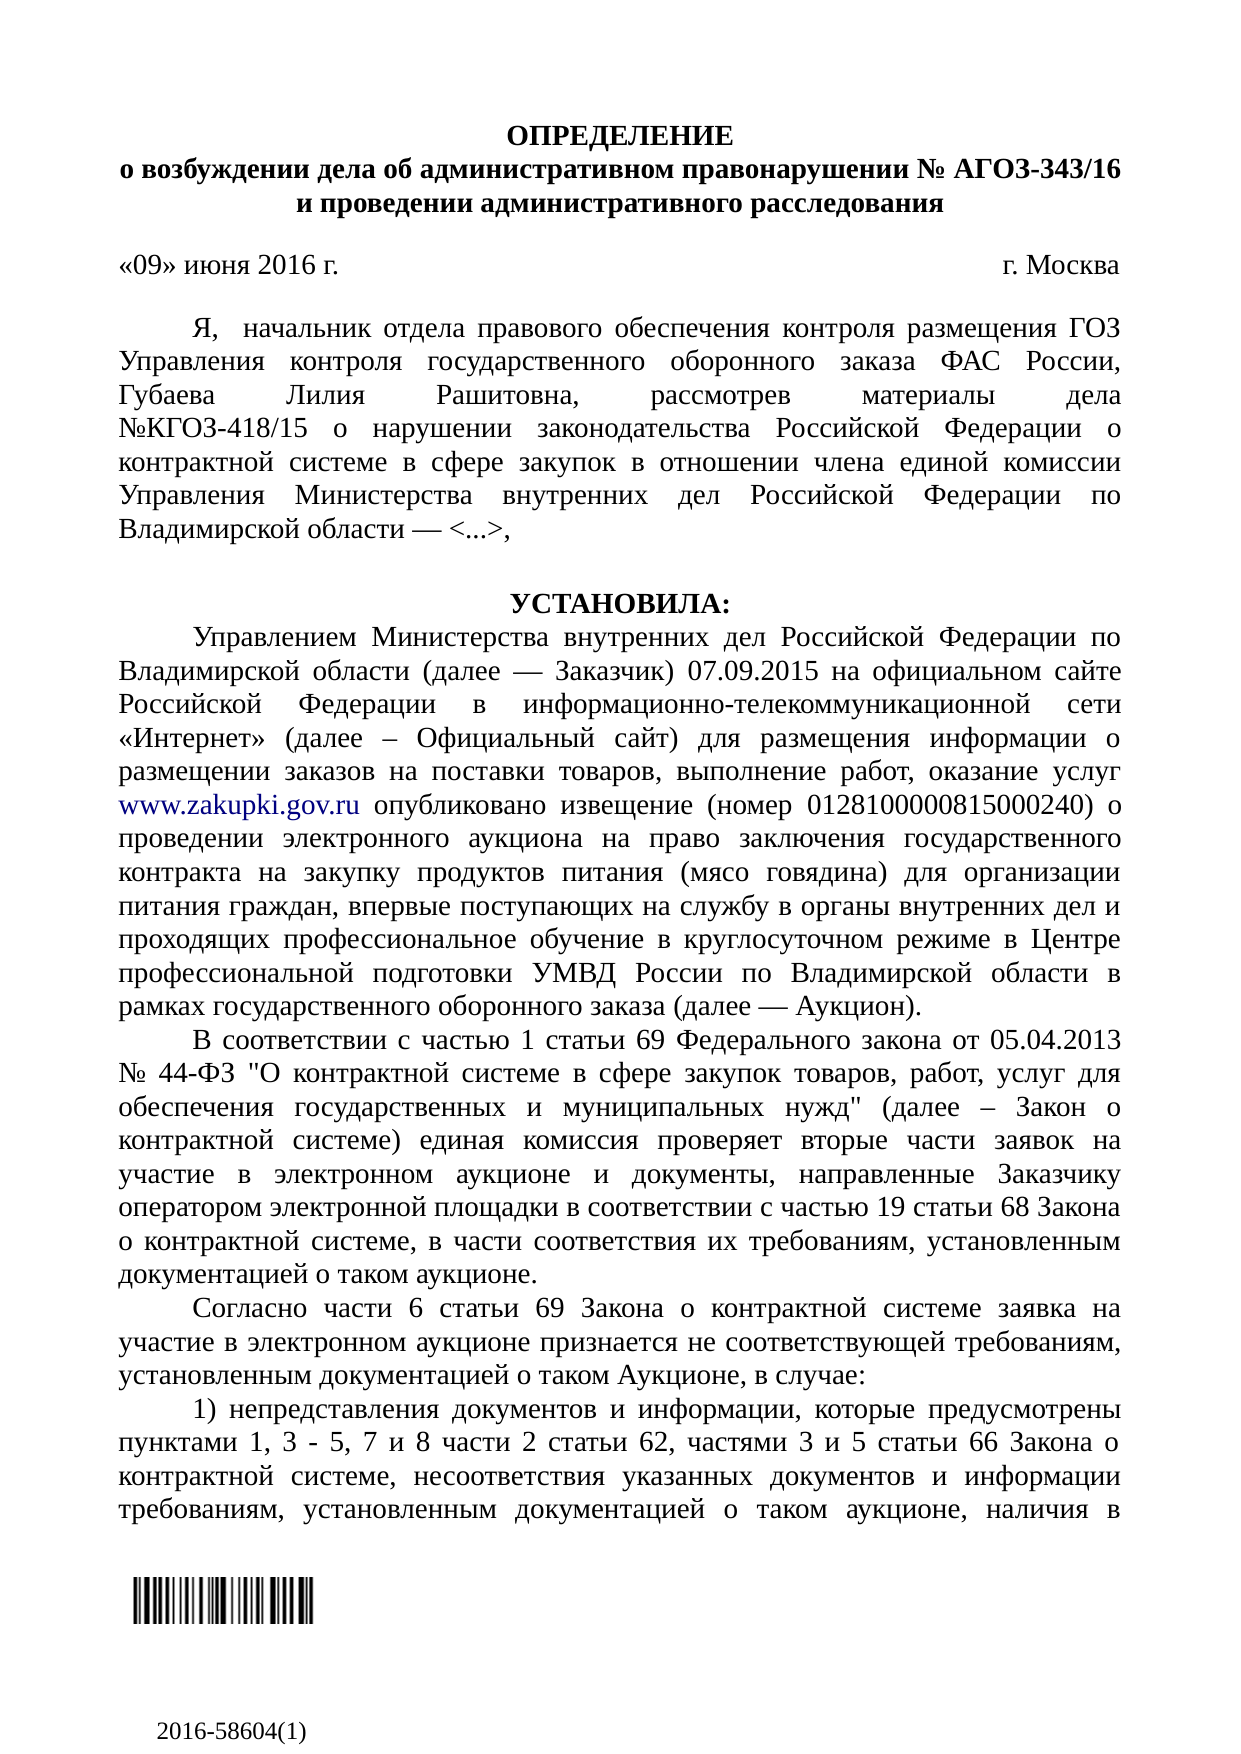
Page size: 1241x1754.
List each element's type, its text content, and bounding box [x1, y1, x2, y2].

text и проведении административного расследования [118, 185, 1122, 219]
text Я, начальник отдела правового обеспечения контроля размещения ГОЗ Управления контроля государственного оборонного заказа ФАС России, Губаева Лилия Рашитовна, рассмотрев материалы дела №КГОЗ-418/15 о нарушении законодательства Российской Федерации о контрактной системе в сфере закупок в отношении члена единой комиссии Управления Министерства внутренних дел Российской Федерации по Владимирской области — <...>, [118, 310, 1122, 544]
text Согласно части 6 статьи 69 Закона о контрактной системе заявка на участие в электронном аукционе признается не соответствующей требованиям, установленным документацией о таком Аукционе, в случае: [118, 1290, 1122, 1391]
text В соответствии с частью 1 статьи 69 Федерального закона от 05.04.2013 № 44-ФЗ "О контрактной системе в сфере закупок товаров, работ, услуг для обеспечения государственных и муниципальных нужд" (далее – Закон о контрактной системе) единая комиссия проверяет вторые части заявок на участие в электронном аукционе и документы, направленные Заказчику оператором электронной площадки в соответствии с частью 19 статьи 68 Закона о контрактной системе, в части соответствия их требованиям, установленным документацией о таком аукционе. [118, 1022, 1122, 1290]
text о возбуждении дела об административном правонарушении № АГОЗ-343/16 [118, 152, 1122, 185]
text «09» июня 2016 г. г. Москва [118, 247, 1122, 281]
text 1) непредставления документов и информации, которые предусмотрены пунктами 1, 3 - 5, 7 и 8 части 2 статьи 62, частями 3 и 5 статьи 66 Закона о контрактной системе, несоответствия указанных документов и информации требованиям, установленным документацией о таком аукционе, наличия в [118, 1391, 1122, 1525]
picture [118, 1577, 331, 1624]
text УСТАНОВИЛА: [118, 586, 1122, 619]
text ОПРЕДЕЛЕНИЕ [118, 118, 1122, 152]
text Управлением Министерства внутренних дел Российской Федерации по Владимирской области (далее — Заказчик) 07.09.2015 на официальном сайте Российской Федерации в информационно-телекоммуникационной сети «Интернет» (далее – Официальный сайт) для размещения информации о размещении заказов на поставки товаров, выполнение работ, оказание услуг www.zakupki.gov.ru опубликовано извещение (номер 0128100000815000240) о проведении электронного аукциона на право заключения государственного контракта на закупку продуктов питания (мясо говядина) для организации питания граждан, впервые поступающих на службу в органы внутренних дел и проходящих профессиональное обучение в круглосуточном режиме в Центре профессиональной подготовки УМВД России по Владимирской области в рамках государственного оборонного заказа (далее — Аукцион). [118, 619, 1122, 1022]
